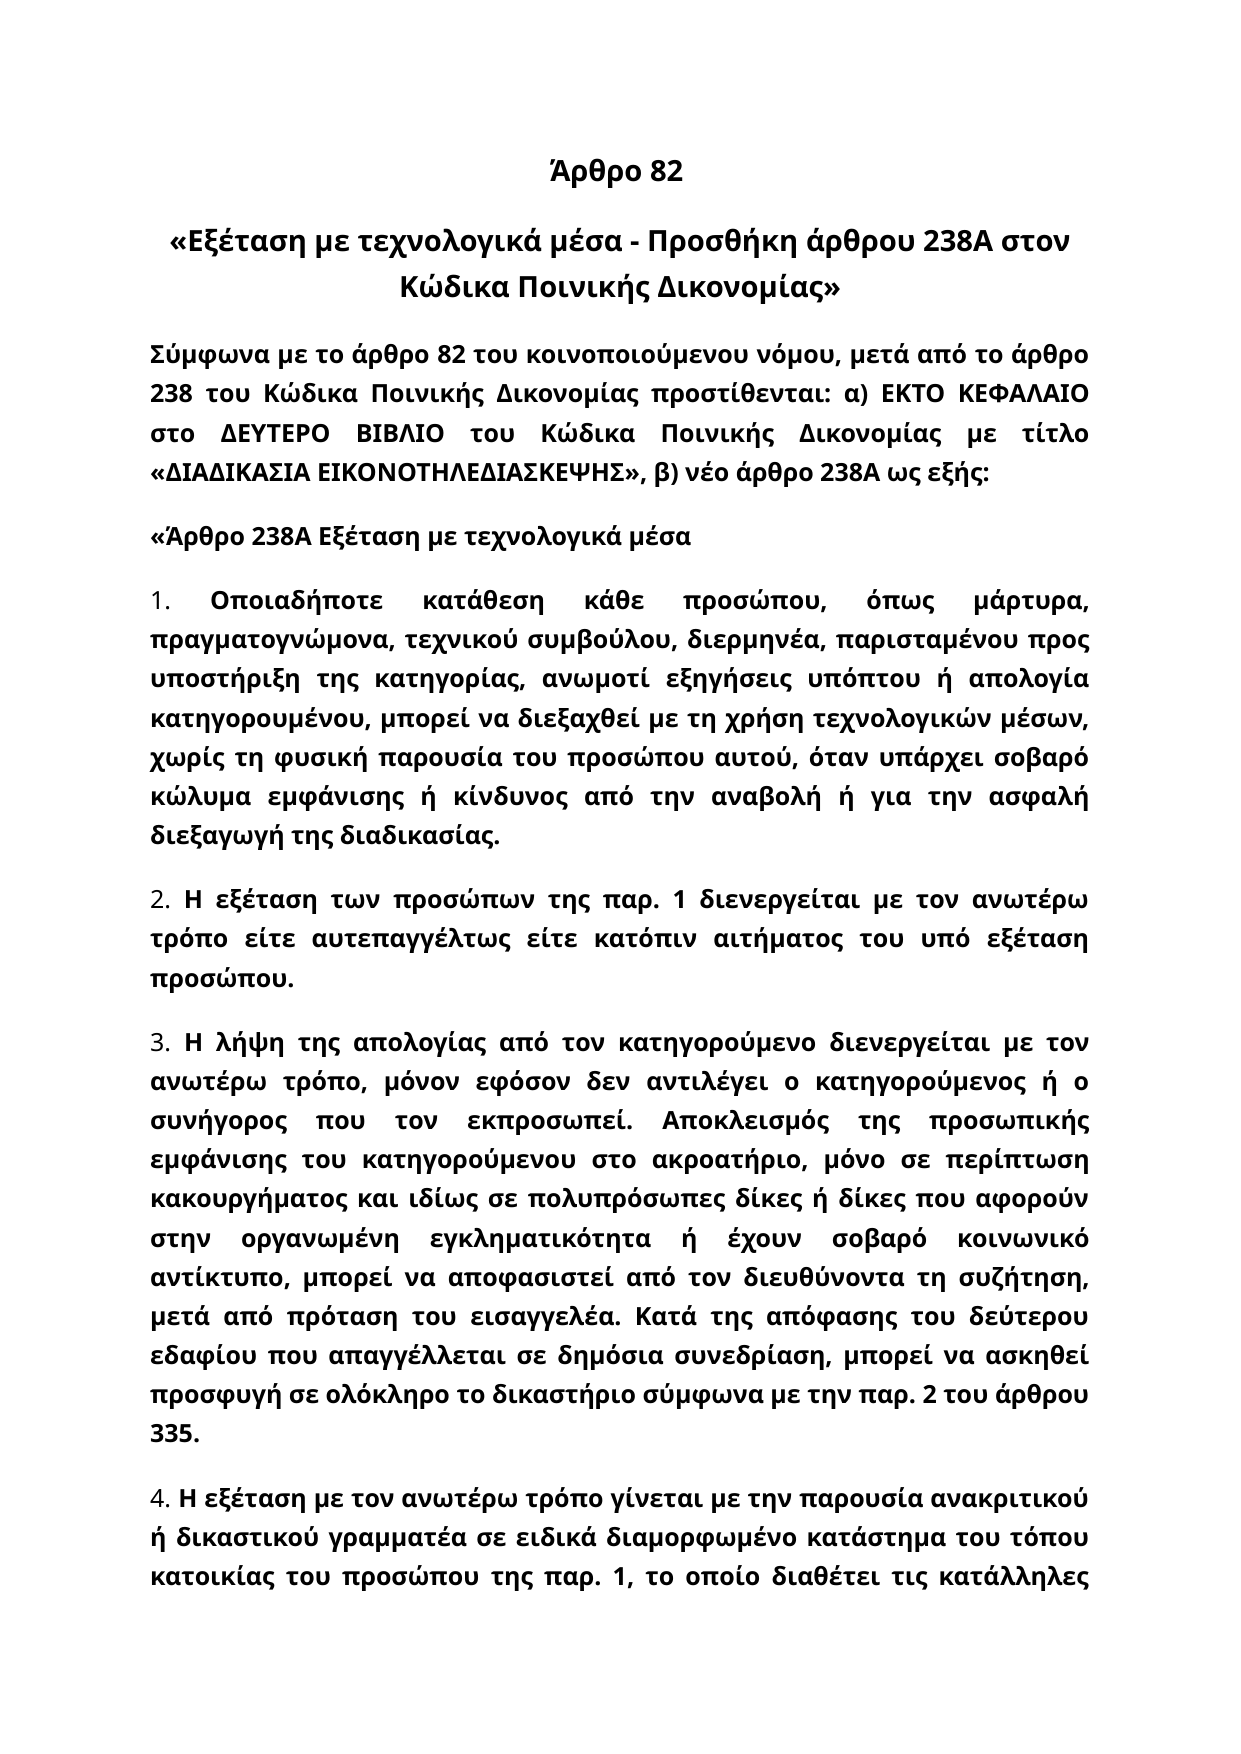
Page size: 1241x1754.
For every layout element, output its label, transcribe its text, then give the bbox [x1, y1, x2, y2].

subtitle «Εξέταση με τεχνολογικά μέσα - Προσθήκη άρθρου 238Α στον Κώδικα Ποινικής Δικονομίας» [150, 221, 1090, 306]
text 4. Η εξέταση με τον ανωτέρω τρόπο γίνεται με την παρουσία ανακριτικού ή δικαστικού γραμματέα σε ειδικά διαμορφωμένο κατάστημα του τόπου κατοικίας του προσώπου της παρ. 1, το οποίο διαθέτει τις κατάλληλες [150, 1480, 1090, 1593]
text 2. Η εξέταση των προσώπων της παρ. 1 διενεργείται με τον ανωτέρω τρόπο είτε αυτεπαγγέλτως είτε κατόπιν αιτήματος του υπό εξέταση προσώπου. [150, 882, 1090, 994]
subtitle Άρθρο 82 [150, 150, 1090, 190]
text «Άρθρο 238Α Εξέταση με τεχνολογικά μέσα [150, 518, 1090, 553]
text 1. Οποιαδήποτε κατάθεση κάθε προσώπου, όπως μάρτυρα, πραγματογνώμονα, τεχνικού συμβούλου, διερμηνέα, παρισταμένου προς υποστήριξη της κατηγορίας, ανωμοτί εξηγήσεις υπόπτου ή απολογία κατηγορουμένου, μπορεί να διεξαχθεί με τη χρήση τεχνολογικών μέσων, χωρίς τη φυσική παρουσία του προσώπου αυτού, όταν υπάρχει σοβαρό κώλυμα εμφάνισης ή κίνδυνος από την αναβολή ή για την ασφαλή διεξαγωγή της διαδικασίας. [150, 583, 1090, 852]
text Σύμφωνα με το άρθρο 82 του κοινοποιούμενου νόμου, μετά από το άρθρο 238 του Κώδικα Ποινικής Δικονομίας προστίθενται: α) ΕΚΤΟ ΚΕΦΑΛΑΙΟ στο ΔΕΥΤΕΡΟ ΒΙΒΛΙΟ του Κώδικα Ποινικής Δικονομίας με τίτλο «ΔΙΑΔΙΚΑΣΙΑ ΕΙΚΟΝΟΤΗΛΕΔΙΑΣΚΕΨΗΣ», β) νέο άρθρο 238Α ως εξής: [150, 337, 1090, 488]
text 3. Η λήψη της απολογίας από τον κατηγορούμενο διενεργείται με τον ανωτέρω τρόπο, μόνον εφόσον δεν αντιλέγει ο κατηγορούμενος ή ο συνήγορος που τον εκπροσωπεί. Αποκλεισμός της προσωπικής εμφάνισης του κατηγορούμενου στο ακροατήριο, μόνο σε περίπτωση κακουργήματος και ιδίως σε πολυπρόσωπες δίκες ή δίκες που αφορούν στην οργανωμένη εγκληματικότητα ή έχουν σοβαρό κοινωνικό αντίκτυπο, μπορεί να αποφασιστεί από τον διευθύνοντα τη συζήτηση, μετά από πρόταση του εισαγγελέα. Κατά της απόφασης του δεύτερου εδαφίου που απαγγέλλεται σε δημόσια συνεδρίαση, μπορεί να ασκηθεί προσφυγή σε ολόκληρο το δικαστήριο σύμφωνα με την παρ. 2 του άρθρου 335. [150, 1024, 1090, 1450]
